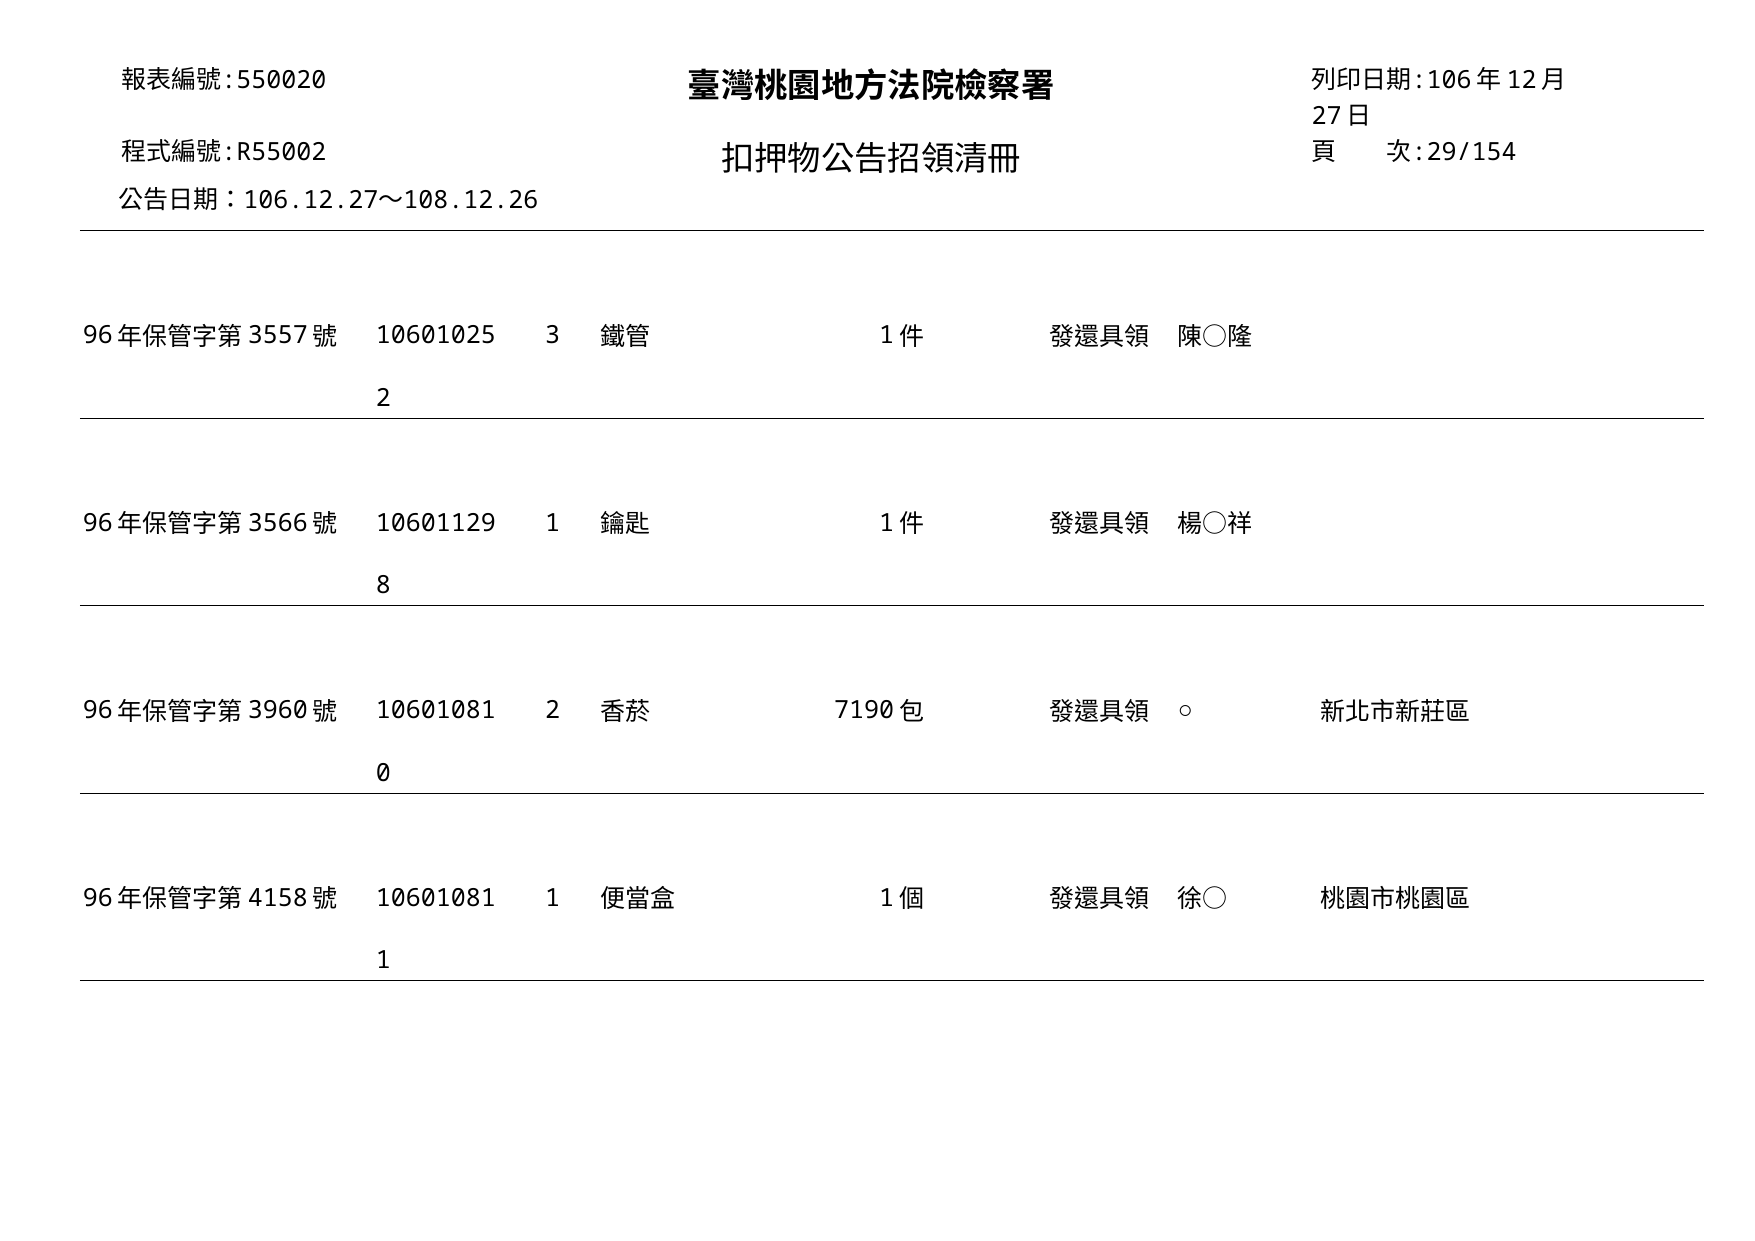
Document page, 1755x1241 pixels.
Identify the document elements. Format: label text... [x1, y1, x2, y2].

table_cell 1件 [808, 231, 927, 417]
table_cell 鐵管 [597, 231, 807, 417]
table_cell ○ [1175, 606, 1317, 792]
table_cell 1 [507, 794, 597, 980]
table_cell 96年保管字第3960號 [80, 606, 373, 792]
table_cell 陳○隆 [1175, 231, 1317, 417]
table_cell [1575, 794, 1704, 980]
table_cell 7190包 [808, 606, 927, 792]
table_cell 96年保管字第3557號 [80, 231, 373, 417]
table_cell 106010810 [373, 606, 507, 792]
table_cell 鑰匙 [597, 419, 807, 605]
table_cell 106010252 [373, 231, 507, 417]
table_cell 香菸 [597, 606, 807, 792]
table_cell [927, 794, 1046, 980]
table_cell 96年保管字第4158號 [80, 794, 373, 980]
table_cell 2 [507, 606, 597, 792]
table_cell 發還具領 [1046, 606, 1175, 792]
table_cell 1個 [808, 794, 927, 980]
table_cell 楊○祥 [1175, 419, 1317, 605]
table_cell [1317, 419, 1575, 605]
table_cell 106010811 [373, 794, 507, 980]
table_cell 106011298 [373, 419, 507, 605]
table_cell 96年保管字第3566號 [80, 419, 373, 605]
table_cell 徐○ [1175, 794, 1317, 980]
table_cell [1575, 231, 1704, 417]
table_cell 桃園市桃園區 [1317, 794, 1575, 980]
table_cell [927, 419, 1046, 605]
table_cell 發還具領 [1046, 794, 1175, 980]
table_cell 新北市新莊區 [1317, 606, 1575, 792]
table_cell [1317, 231, 1575, 417]
table_cell 1 [507, 419, 597, 605]
table_cell 3 [507, 231, 597, 417]
table_cell [927, 606, 1046, 792]
table_cell [1575, 419, 1704, 605]
table_cell 便當盒 [597, 794, 807, 980]
table_cell [1575, 606, 1704, 792]
table_cell 發還具領 [1046, 419, 1175, 605]
table_cell 發還具領 [1046, 231, 1175, 417]
table_cell [927, 231, 1046, 417]
table_cell 1件 [808, 419, 927, 605]
